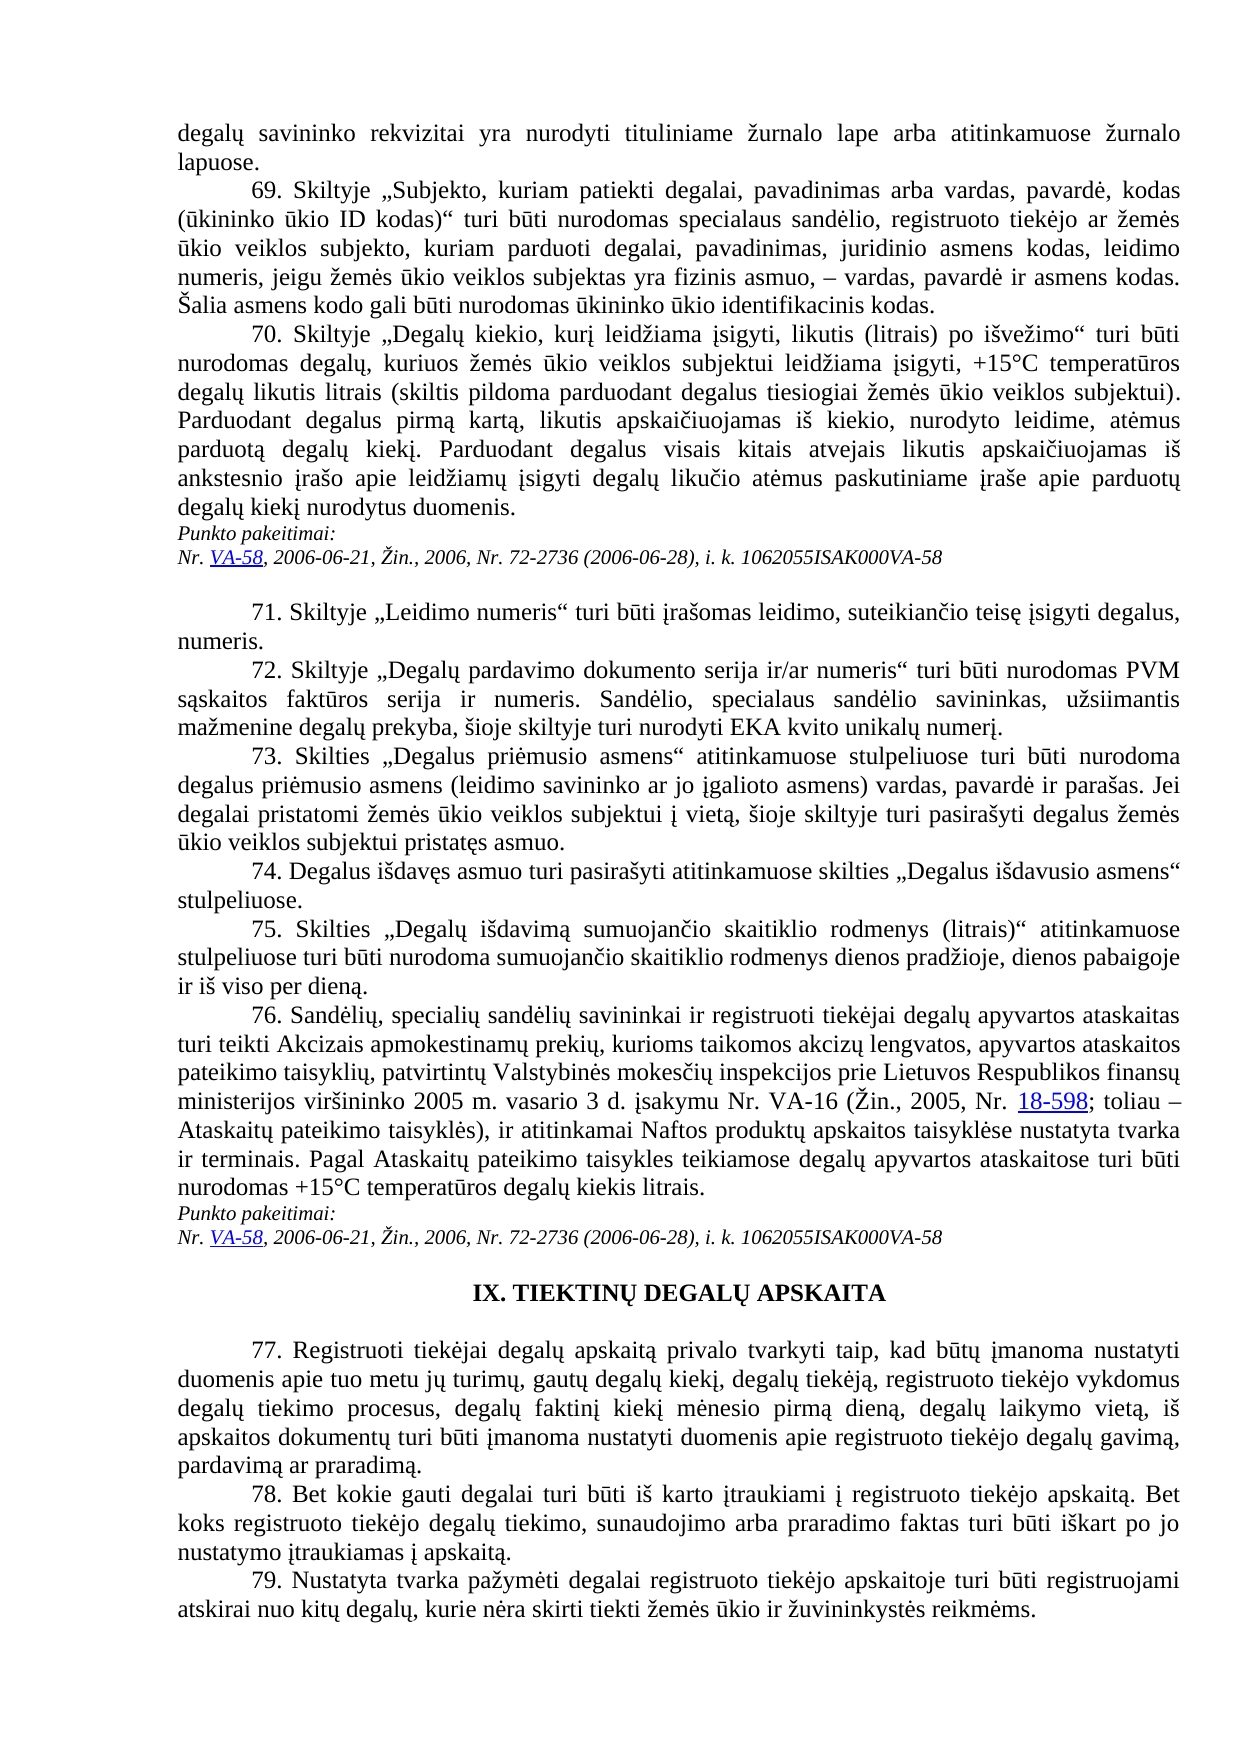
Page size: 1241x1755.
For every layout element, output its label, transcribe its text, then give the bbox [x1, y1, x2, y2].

text IX. TIEKTINŲ DEGALŲ APSKAITA [177, 1278, 1181, 1307]
text 77. Registruoti tiekėjai degalų apskaitą privalo tvarkyti taip, kad būtų įmanoma nustatyti duomenis apie tuo metu jų turimų, gautų degalų kiekį, degalų tiekėją, registruoto tiekėjo vykdomus degalų tiekimo procesus, degalų faktinį kiekį mėnesio pirmą dieną, degalų laikymo vietą, iš apskaitos dokumentų turi būti įmanoma nustatyti duomenis apie registruoto tiekėjo degalų gavimą, pardavimą ar praradimą. [177, 1336, 1181, 1479]
text Nr. VA-58, 2006-06-21, Žin., 2006, Nr. 72-2736 (2006-06-28), i. k. 1062055ISAK000VA-58 [177, 1225, 1181, 1249]
text degalų savininko rekvizitai yra nurodyti tituliniame žurnalo lape arba atitinkamuose žurnalo lapuose. [177, 118, 1181, 176]
text 71. Skiltyje „Leidimo numeris“ turi būti įrašomas leidimo, suteikiančio teisę įsigyti degalus, numeris. [177, 597, 1181, 655]
text 69. Skiltyje „Subjekto, kuriam patiekti degalai, pavadinimas arba vardas, pavardė, kodas (ūkininko ūkio ID kodas)“ turi būti nurodomas specialaus sandėlio, registruoto tiekėjo ar žemės ūkio veiklos subjekto, kuriam parduoti degalai, pavadinimas, juridinio asmens kodas, leidimo numeris, jeigu žemės ūkio veiklos subjektas yra fizinis asmuo, – vardas, pavardė ir asmens kodas. Šalia asmens kodo gali būti nurodomas ūkininko ūkio identifikacinis kodas. [177, 176, 1181, 319]
text 78. Bet kokie gauti degalai turi būti iš karto įtraukiami į registruoto tiekėjo apskaitą. Bet koks registruoto tiekėjo degalų tiekimo, sunaudojimo arba praradimo faktas turi būti iškart po jo nustatymo įtraukiamas į apskaitą. [177, 1479, 1181, 1566]
text 79. Nustatyta tvarka pažymėti degalai registruoto tiekėjo apskaitoje turi būti registruojami atskirai nuo kitų degalų, kurie nėra skirti tiekti žemės ūkio ir žuvininkystės reikmėms. [177, 1566, 1181, 1623]
text Punkto pakeitimai: [177, 1201, 1181, 1225]
text Nr. VA-58, 2006-06-21, Žin., 2006, Nr. 72-2736 (2006-06-28), i. k. 1062055ISAK000VA-58 [177, 545, 1181, 569]
text 76. Sandėlių, specialių sandėlių savininkai ir registruoti tiekėjai degalų apyvartos ataskaitas turi teikti Akcizais apmokestinamų prekių, kurioms taikomos akcizų lengvatos, apyvartos ataskaitos pateikimo taisyklių, patvirtintų Valstybinės mokesčių inspekcijos prie Lietuvos Respublikos finansų ministerijos viršininko 2005 m. vasario 3 d. įsakymu Nr. VA-16 (Žin., 2005, Nr. 18-598; toliau – Ataskaitų pateikimo taisyklės), ir atitinkamai Naftos produktų apskaitos taisyklėse nustatyta tvarka ir terminais. Pagal Ataskaitų pateikimo taisykles teikiamose degalų apyvartos ataskaitose turi būti nurodomas +15°C temperatūros degalų kiekis litrais. [177, 1000, 1181, 1201]
text 75. Skilties „Degalų išdavimą sumuojančio skaitiklio rodmenys (litrais)“ atitinkamuose stulpeliuose turi būti nurodoma sumuojančio skaitiklio rodmenys dienos pradžioje, dienos pabaigoje ir iš viso per dieną. [177, 914, 1181, 1000]
text Punkto pakeitimai: [177, 521, 1181, 545]
text 73. Skilties „Degalus priėmusio asmens“ atitinkamuose stulpeliuose turi būti nurodoma degalus priėmusio asmens (leidimo savininko ar jo įgalioto asmens) vardas, pavardė ir parašas. Jei degalai pristatomi žemės ūkio veiklos subjektui į vietą, šioje skiltyje turi pasirašyti degalus žemės ūkio veiklos subjektui pristatęs asmuo. [177, 741, 1181, 856]
text 72. Skiltyje „Degalų pardavimo dokumento serija ir/ar numeris“ turi būti nurodomas PVM sąskaitos faktūros serija ir numeris. Sandėlio, specialaus sandėlio savininkas, užsiimantis mažmenine degalų prekyba, šioje skiltyje turi nurodyti EKA kvito unikalų numerį. [177, 655, 1181, 741]
text 70. Skiltyje „Degalų kiekio, kurį leidžiama įsigyti, likutis (litrais) po išvežimo“ turi būti nurodomas degalų, kuriuos žemės ūkio veiklos subjektui leidžiama įsigyti, +15°C temperatūros degalų likutis litrais (skiltis pildoma parduodant degalus tiesiogiai žemės ūkio veiklos subjektui). Parduodant degalus pirmą kartą, likutis apskaičiuojamas iš kiekio, nurodyto leidime, atėmus parduotą degalų kiekį. Parduodant degalus visais kitais atvejais likutis apskaičiuojamas iš ankstesnio įrašo apie leidžiamų įsigyti degalų likučio atėmus paskutiniame įraše apie parduotų degalų kiekį nurodytus duomenis. [177, 319, 1181, 521]
text 74. Degalus išdavęs asmuo turi pasirašyti atitinkamuose skilties „Degalus išdavusio asmens“ stulpeliuose. [177, 856, 1181, 914]
